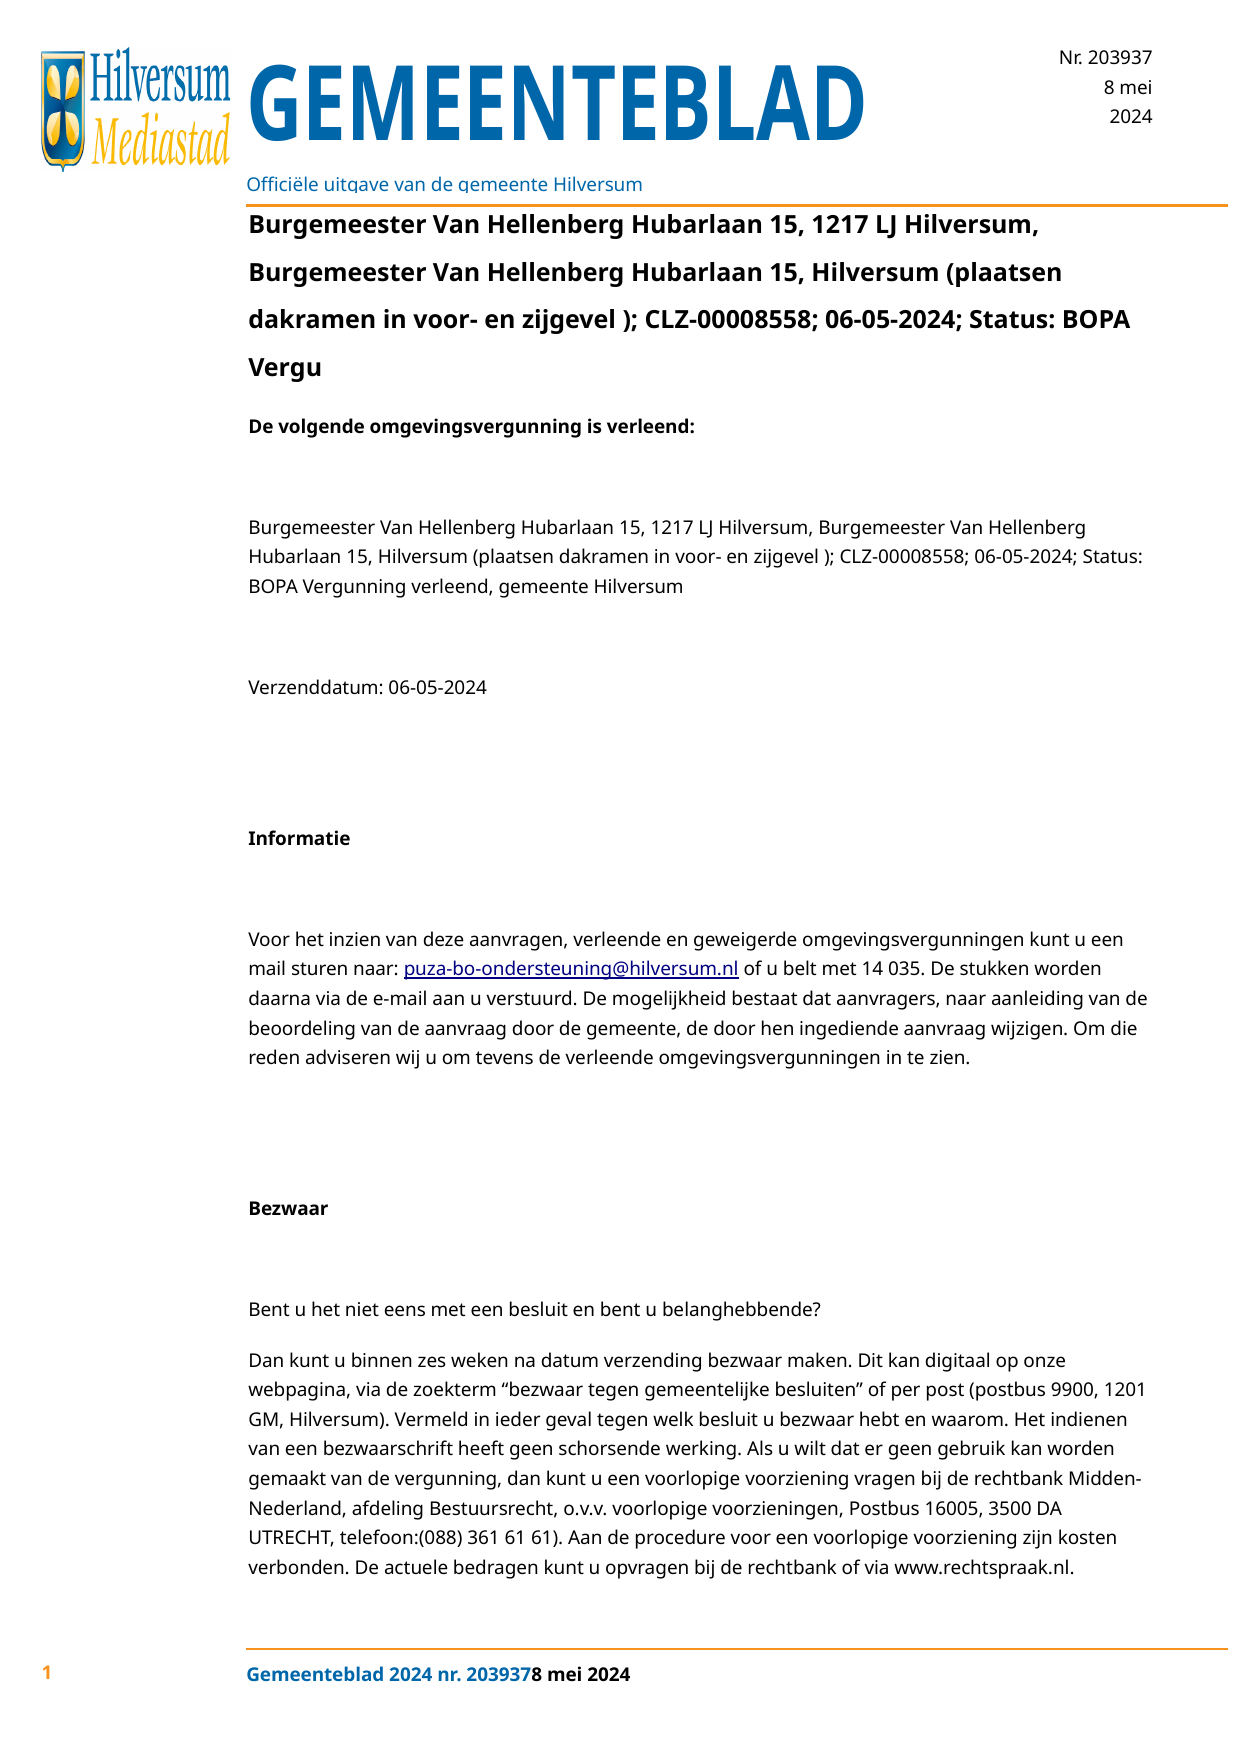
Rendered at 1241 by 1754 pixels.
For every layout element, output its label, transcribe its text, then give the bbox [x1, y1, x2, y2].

text Informatie [248, 825, 1152, 851]
text Voor het inzien van deze aanvragen, verleende en geweigerde omgevingsvergunningen kunt u een mail sturen naar: puza-bo-ondersteuning@hilversum.nl of u belt met 14 035. De stukken worden daarna via de e-mail aan u verstuurd. De mogelijkheid bestaat dat aanvragers, naar aanleiding van de beoordeling van de aanvraag door de gemeente, de door hen ingediende aanvraag wijzigen. Om die reden adviseren wij u om tevens de verleende omgevingsvergunningen in te zien. [248, 926, 1152, 1070]
text De volgende omgevingsvergunning is verleend: [248, 413, 1152, 439]
text Verzenddatum: 06-05-2024 [248, 674, 1152, 700]
text Bezwaar [248, 1196, 1152, 1221]
text Bent u het niet eens met een besluit en bent u belanghebbende? [248, 1296, 1152, 1322]
text Dan kunt u binnen zes weken na datum verzending bezwaar maken. Dit kan digitaal op onze webpagina, via de zoekterm “bezwaar tegen gemeentelijke besluiten” of per post (postbus 9900, 1201 GM, Hilversum). Vermeld in ieder geval tegen welk besluit u bezwaar hebt en waarom. Het indienen van een bezwaarschrift heeft geen schorsende werking. Als u wilt dat er geen gebruik kan worden gemaakt van de vergunning, dan kunt u een voorlopige voorziening vragen bij de rechtbank Midden-Nederland, afdeling Bestuursrecht, o.v.v. voorlopige voorzieningen, Postbus 16005, 3500 DA UTRECHT, telefoon:(088) 361 61 61). Aan de procedure voor een voorlopige voorziening zijn kosten verbonden. De actuele bedragen kunt u opvragen bij de rechtbank of via www.rechtspraak.nl. [248, 1347, 1152, 1580]
picture [41, 47, 231, 172]
text Burgemeester Van Hellenberg Hubarlaan 15, 1217 LJ Hilversum, Burgemeester Van Hellenberg Hubarlaan 15, Hilversum (plaatsen dakramen in voor- en zijgevel ); CLZ-00008558; 06-05-2024; Status: BOPA Vergu [248, 207, 1152, 384]
text Burgemeester Van Hellenberg Hubarlaan 15, 1217 LJ Hilversum, Burgemeester Van Hellenberg Hubarlaan 15, Hilversum (plaatsen dakramen in voor- en zijgevel ); CLZ-00008558; 06-05-2024; Status: BOPA Vergunning verleend, gemeente Hilversum [248, 514, 1152, 599]
